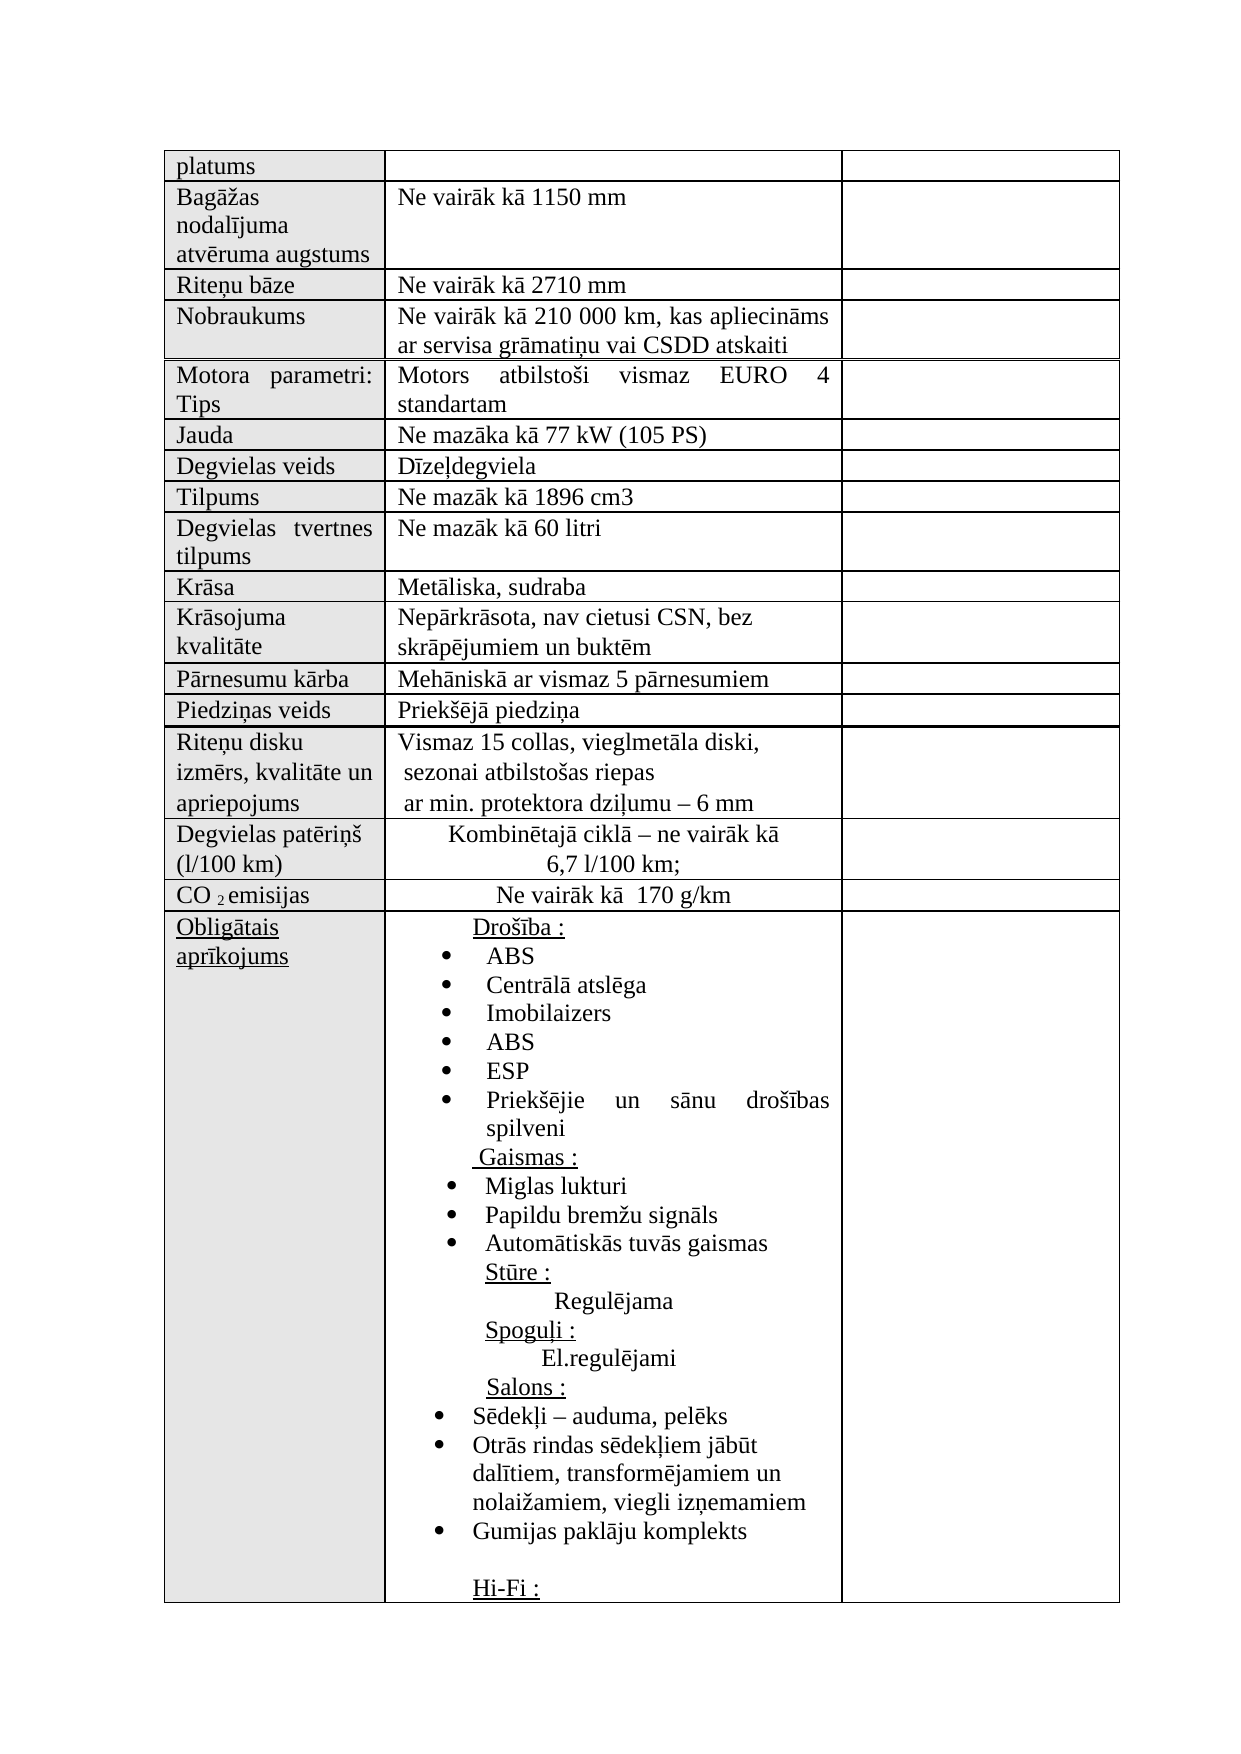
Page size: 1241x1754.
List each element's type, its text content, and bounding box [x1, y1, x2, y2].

table_cell Degvielas veids [165, 451, 384, 480]
table_cell [843, 482, 1119, 511]
table_cell [843, 695, 1119, 725]
table_cell Ne vairāk kā 1150 mm [386, 182, 841, 268]
table_cell [843, 819, 1119, 879]
table_cell [843, 912, 1119, 1602]
table_cell Pārnesumu kārba [165, 664, 384, 693]
table_cell Nepārkrāsota, nav cietusi CSN, bez skrāpējumiem un buktēm [386, 602, 841, 662]
table_cell Vismaz 15 collas, vieglmetāla diski, sezonai atbilstošas riepas ar min. protektora dziļumu – 6 mm [386, 728, 841, 818]
table_cell [843, 728, 1119, 818]
table_cell Kombinētajā ciklā – ne vairāk kā 6,7 l/100 km; [386, 819, 841, 879]
table_cell [843, 664, 1119, 693]
table_cell Dīzeļdegviela [386, 451, 841, 480]
table_cell Ne mazāk kā 60 litri [386, 513, 841, 570]
table_cell platums [165, 151, 384, 180]
table_cell [843, 451, 1119, 480]
table_cell Riteņu bāze [165, 270, 384, 299]
table_cell Piedziņas veids [165, 695, 384, 725]
table_cell Ne vairāk kā 210 000 km, kas apliecināms ar servisa grāmatiņu vai CSDD atskaiti [386, 301, 841, 358]
table_cell Mehāniskā ar vismaz 5 pārnesumiem [386, 664, 841, 693]
table_cell [386, 151, 841, 180]
table_cell CO 2 emisijas [165, 880, 384, 910]
table_cell [843, 151, 1119, 180]
table_cell Ne mazāk kā 1896 cm3 [386, 482, 841, 511]
table_cell Ne vairāk kā 170 g/km [386, 880, 841, 910]
table_cell Bagāžas nodalījuma atvēruma augstums [165, 182, 384, 268]
table_cell [843, 513, 1119, 570]
table_cell Tilpums [165, 482, 384, 511]
table_cell [843, 880, 1119, 910]
table_cell [843, 301, 1119, 358]
table_cell Drošība : ABS Centrālā atslēga Imobilaizers ABS ESP Priekšējie un sānu drošības spilveni Gaismas : Miglas lukturi Papildu bremžu signāls Automātiskās tuvās gaismas Stūre : Regulējama Spoguļi : El.regulējami Salons : Sēdekļi – auduma, pelēks Otrās rindas sēdekļiem jābūt dalītiem, transformējamiem un nolaižamiem, viegli izņemamiem Gumijas paklāju komplekts Hi-Fi : FM/AM CD Aprīkojums : Stūres hidropastiprinātājs Klimata kontrole Salona gaisa filtrs Borta dators Piekabes sakabe noņemama Servisa grāmatiņa Lietus sensors Ziemas riepu komplekts Tērauda diski [386, 912, 841, 1602]
table_cell [843, 270, 1119, 299]
table_cell Priekšējā piedziņa [386, 695, 841, 725]
table_cell Krāsojuma kvalitāte [165, 602, 384, 662]
table_cell Riteņu disku izmērs, kvalitāte un apriepojums [165, 728, 384, 818]
table_cell Degvielas tvertnes tilpums [165, 513, 384, 570]
table_cell Ne vairāk kā 2710 mm [386, 270, 841, 299]
table_cell Jauda [165, 420, 384, 449]
table_cell Krāsa [165, 572, 384, 601]
table_cell Degvielas patēriņš (l/100 km) [165, 819, 384, 879]
table_cell [843, 182, 1119, 268]
table_cell Motora parametri: Tips [165, 361, 384, 418]
table_cell [843, 572, 1119, 601]
table_cell Nobraukums [165, 301, 384, 358]
table_cell [843, 602, 1119, 662]
table_cell [843, 361, 1119, 418]
table_cell Ne mazāka kā 77 kW (105 PS) [386, 420, 841, 449]
table_cell [843, 420, 1119, 449]
table_cell Obligātais aprīkojums [165, 912, 384, 1602]
table_cell Metāliska, sudraba [386, 572, 841, 601]
table_cell Motors atbilstoši vismaz EURO 4 standartam [386, 361, 841, 418]
